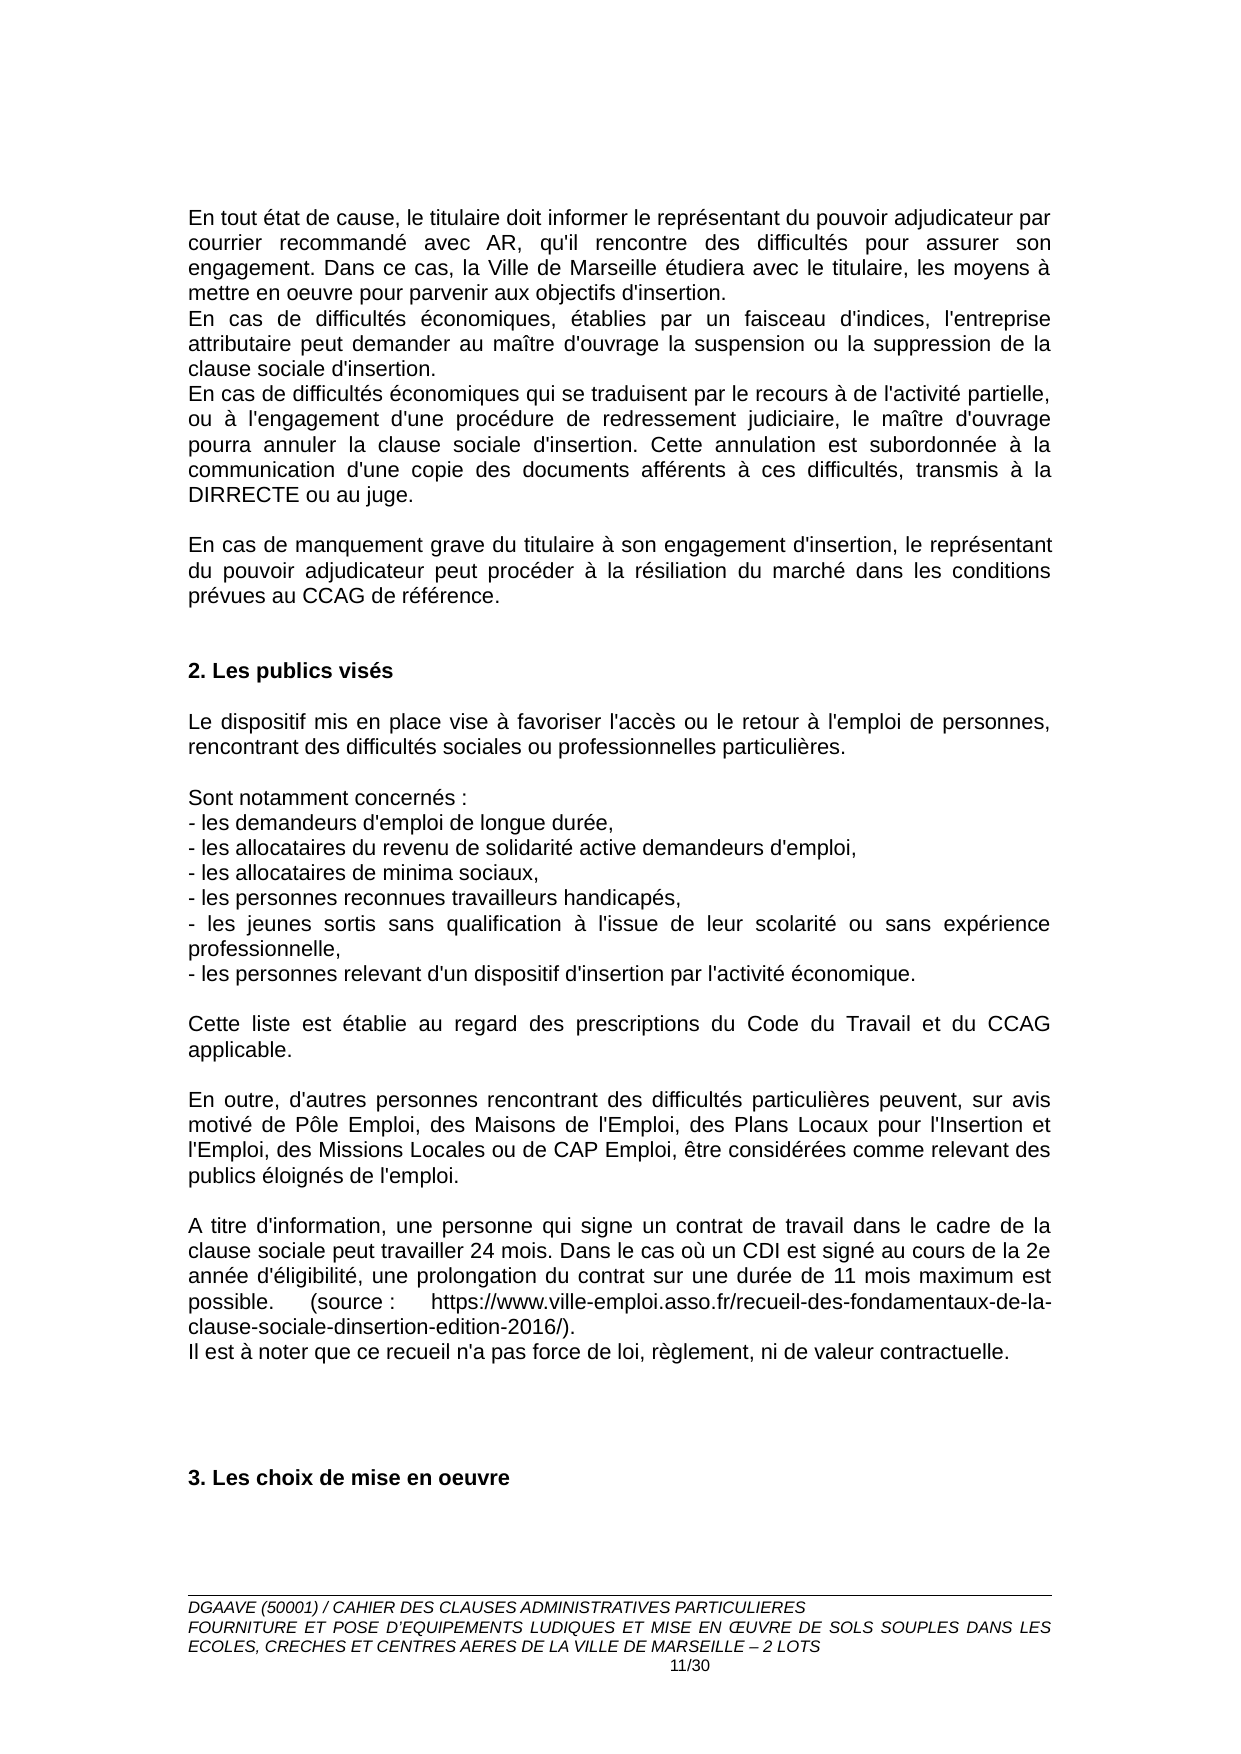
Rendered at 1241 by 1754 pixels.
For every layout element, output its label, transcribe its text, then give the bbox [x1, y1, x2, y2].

text 2. Les publics visés [188, 658, 1052, 683]
text - les allocataires du revenu de solidarité active demandeurs d'emploi, [188, 835, 1052, 860]
text - les jeunes sortis sans qualification à l'issue de leur scolarité ou sans expérience professionnelle, [188, 910, 1052, 961]
text En cas de manquement grave du titulaire à son engagement d'insertion, le représentant du pouvoir adjudicateur peut procéder à la résiliation du marché dans les conditions prévues au CCAG de référence. [188, 532, 1052, 608]
text En outre, d'autres personnes rencontrant des difficultés particulières peuvent, sur avis motivé de Pôle Emploi, des Maisons de l'Emploi, des Plans Locaux pour l'Insertion et l'Emploi, des Missions Locales ou de CAP Emploi, être considérées comme relevant des publics éloignés de l'emploi. [188, 1087, 1052, 1188]
text Le dispositif mis en place vise à favoriser l'accès ou le retour à l'emploi de personnes, rencontrant des difficultés sociales ou professionnelles particulières. [188, 709, 1052, 759]
text En cas de difficultés économiques qui se traduisent par le recours à de l'activité partielle, ou à l'engagement d'une procédure de redressement judiciaire, le maître d'ouvrage pourra annuler la clause sociale d'insertion. Cette annulation est subordonnée à la communication d'une copie des documents afférents à ces difficultés, transmis à la DIRRECTE ou au juge. [188, 381, 1052, 507]
text Sont notamment concernés : [188, 784, 1052, 809]
text A titre d'information, une personne qui signe un contrat de travail dans le cadre de la clause sociale peut travailler 24 mois. Dans le cas où un CDI est signé au cours de la 2e année d'éligibilité, une prolongation du contrat sur une durée de 11 mois maximum est possible. (source : https://www.ville-emploi.asso.fr/recueil-des-fondamentaux-de-la-clause-sociale-dinsertion-edition-2016/). [188, 1213, 1052, 1339]
text - les demandeurs d'emploi de longue durée, [188, 809, 1052, 835]
text Cette liste est établie au regard des prescriptions du Code du Travail et du CCAG applicable. [188, 1011, 1052, 1062]
text - les personnes reconnues travailleurs handicapés, [188, 885, 1052, 910]
text 3. Les choix de mise en oeuvre [188, 1465, 1052, 1490]
text - les personnes relevant d'un dispositif d'insertion par l'activité économique. [188, 961, 1052, 986]
text Il est à noter que ce recueil n'a pas force de loi, règlement, ni de valeur contractuelle. [188, 1339, 1052, 1364]
text En cas de difficultés économiques, établies par un faisceau d'indices, l'entreprise attributaire peut demander au maître d'ouvrage la suspension ou la suppression de la clause sociale d'insertion. [188, 305, 1052, 381]
text En tout état de cause, le titulaire doit informer le représentant du pouvoir adjudicateur par courrier recommandé avec AR, qu'il rencontre des difficultés pour assurer son engagement. Dans ce cas, la Ville de Marseille étudiera avec le titulaire, les moyens à mettre en oeuvre pour parvenir aux objectifs d'insertion. [188, 204, 1052, 305]
text - les allocataires de minima sociaux, [188, 860, 1052, 885]
